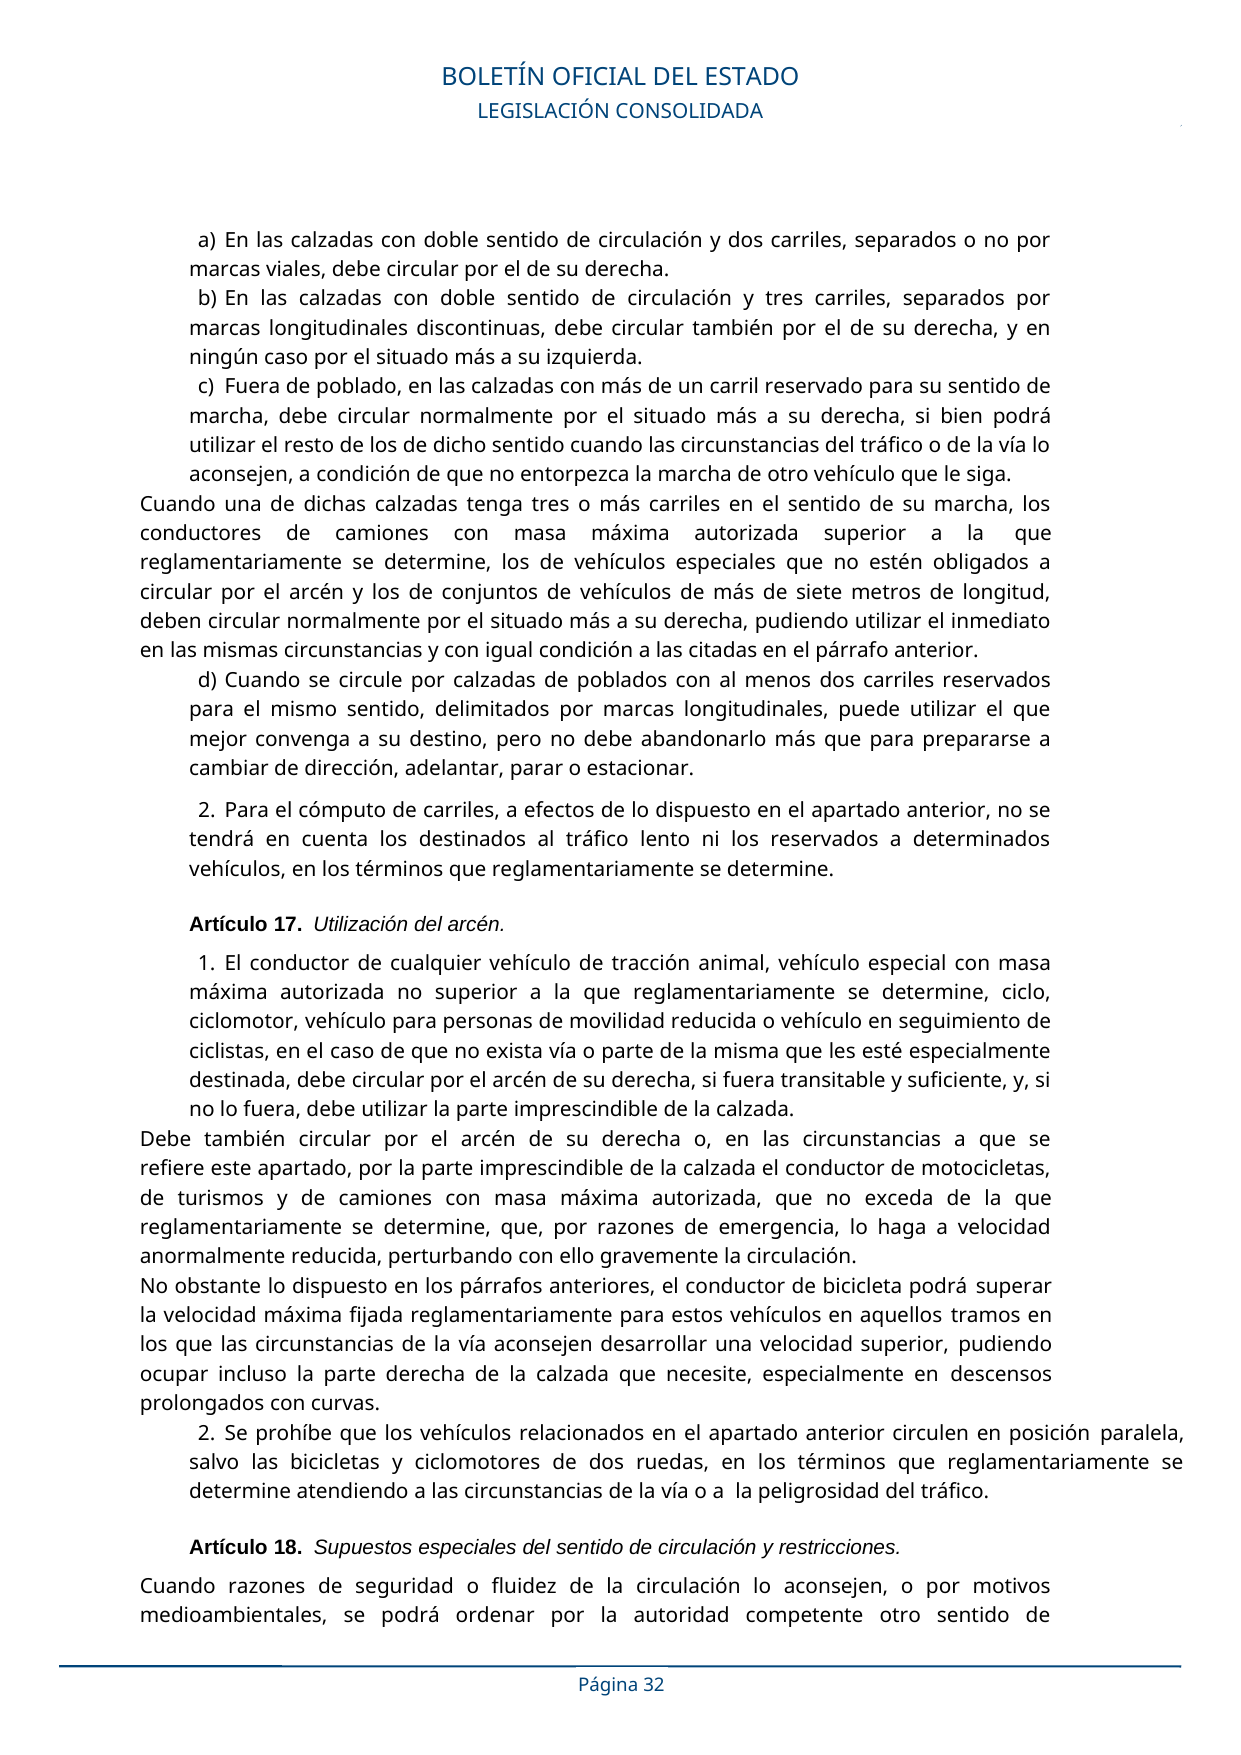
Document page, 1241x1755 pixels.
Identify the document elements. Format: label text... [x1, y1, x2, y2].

list Se prohíbe que los vehículos relacionados en el apartado anterior circulen en posición paralela, salvo las bicicletas y ciclomotores de dos ruedas, en los términos que reglamentariamente se determine atendiendo a las circunstancias de la vía o a la peligrosidad del tráfico. [162, 1418, 1184, 1505]
text Artículo 18. Supuestos especiales del sentido de circulación y restricciones. [189, 1534, 1184, 1558]
list En las calzadas con doble sentido de circulación y dos carriles, separados o no por marcas viales, debe circular por el de su derecha. [162, 225, 1052, 282]
text Cuando una de dichas calzadas tenga tres o más carriles en el sentido de su marcha, los conductores de camiones con masa máxima autorizada superior a la que reglamentariamente se determine, los de vehículos especiales que no estén obligados a circular por el arcén y los de conjuntos de vehículos de más de siete metros de longitud, deben circular normalmente por el situado más a su derecha, pudiendo utilizar el inmediato en las mismas circunstancias y con igual condición a las citadas en el párrafo anterior. [139, 489, 1052, 664]
list El conductor de cualquier vehículo de tracción animal, vehículo especial con masa máxima autorizada no superior a la que reglamentariamente se determine, ciclo, ciclomotor, vehículo para personas de movilidad reducida o vehículo en seguimiento de ciclistas, en el caso de que no exista vía o parte de la misma que les esté especialmente destinada, debe circular por el arcén de su derecha, si fuera transitable y suficiente, y, si no lo fuera, debe utilizar la parte imprescindible de la calzada. [162, 948, 1052, 1123]
list Para el cómputo de carriles, a efectos de lo dispuesto en el apartado anterior, no se tendrá en cuenta los destinados al tráfico lento ni los reservados a determinados vehículos, en los términos que reglamentariamente se determine. [162, 795, 1052, 882]
list Fuera de poblado, en las calzadas con más de un carril reservado para su sentido de marcha, debe circular normalmente por el situado más a su derecha, si bien podrá utilizar el resto de los de dicho sentido cuando las circunstancias del tráfico o de la vía lo aconsejen, a condición de que no entorpezca la marcha de otro vehículo que le siga. [162, 372, 1052, 488]
text No obstante lo dispuesto en los párrafos anteriores, el conductor de bicicleta podrá superar la velocidad máxima fijada reglamentariamente para estos vehículos en aquellos tramos en los que las circunstancias de la vía aconsejen desarrollar una velocidad superior, pudiendo ocupar incluso la parte derecha de la calzada que necesite, especialmente en descensos prolongados con curvas. [139, 1271, 1052, 1416]
text Debe también circular por el arcén de su derecha o, en las circunstancias a que se refiere este apartado, por la parte imprescindible de la calzada el conductor de motocicletas, de turismos y de camiones con masa máxima autorizada, que no exceda de la que reglamentariamente se determine, que, por razones de emergencia, lo haga a velocidad anormalmente reducida, perturbando con ello gravemente la circulación. [139, 1124, 1052, 1270]
text Cuando razones de seguridad o fluidez de la circulación lo aconsejen, o por motivos medioambientales, se podrá ordenar por la autoridad competente otro sentido de [139, 1571, 1052, 1628]
list Cuando se circule por calzadas de poblados con al menos dos carriles reservados para el mismo sentido, delimitados por marcas longitudinales, puede utilizar el que mejor convenga a su destino, pero no debe abandonarlo más que para prepararse a cambiar de dirección, adelantar, parar o estacionar. [162, 665, 1052, 781]
text Artículo 17. Utilización del arcén. [189, 912, 1184, 936]
list En las calzadas con doble sentido de circulación y tres carriles, separados por marcas longitudinales discontinuas, debe circular también por el de su derecha, y en ningún caso por el situado más a su izquierda. [162, 283, 1052, 371]
